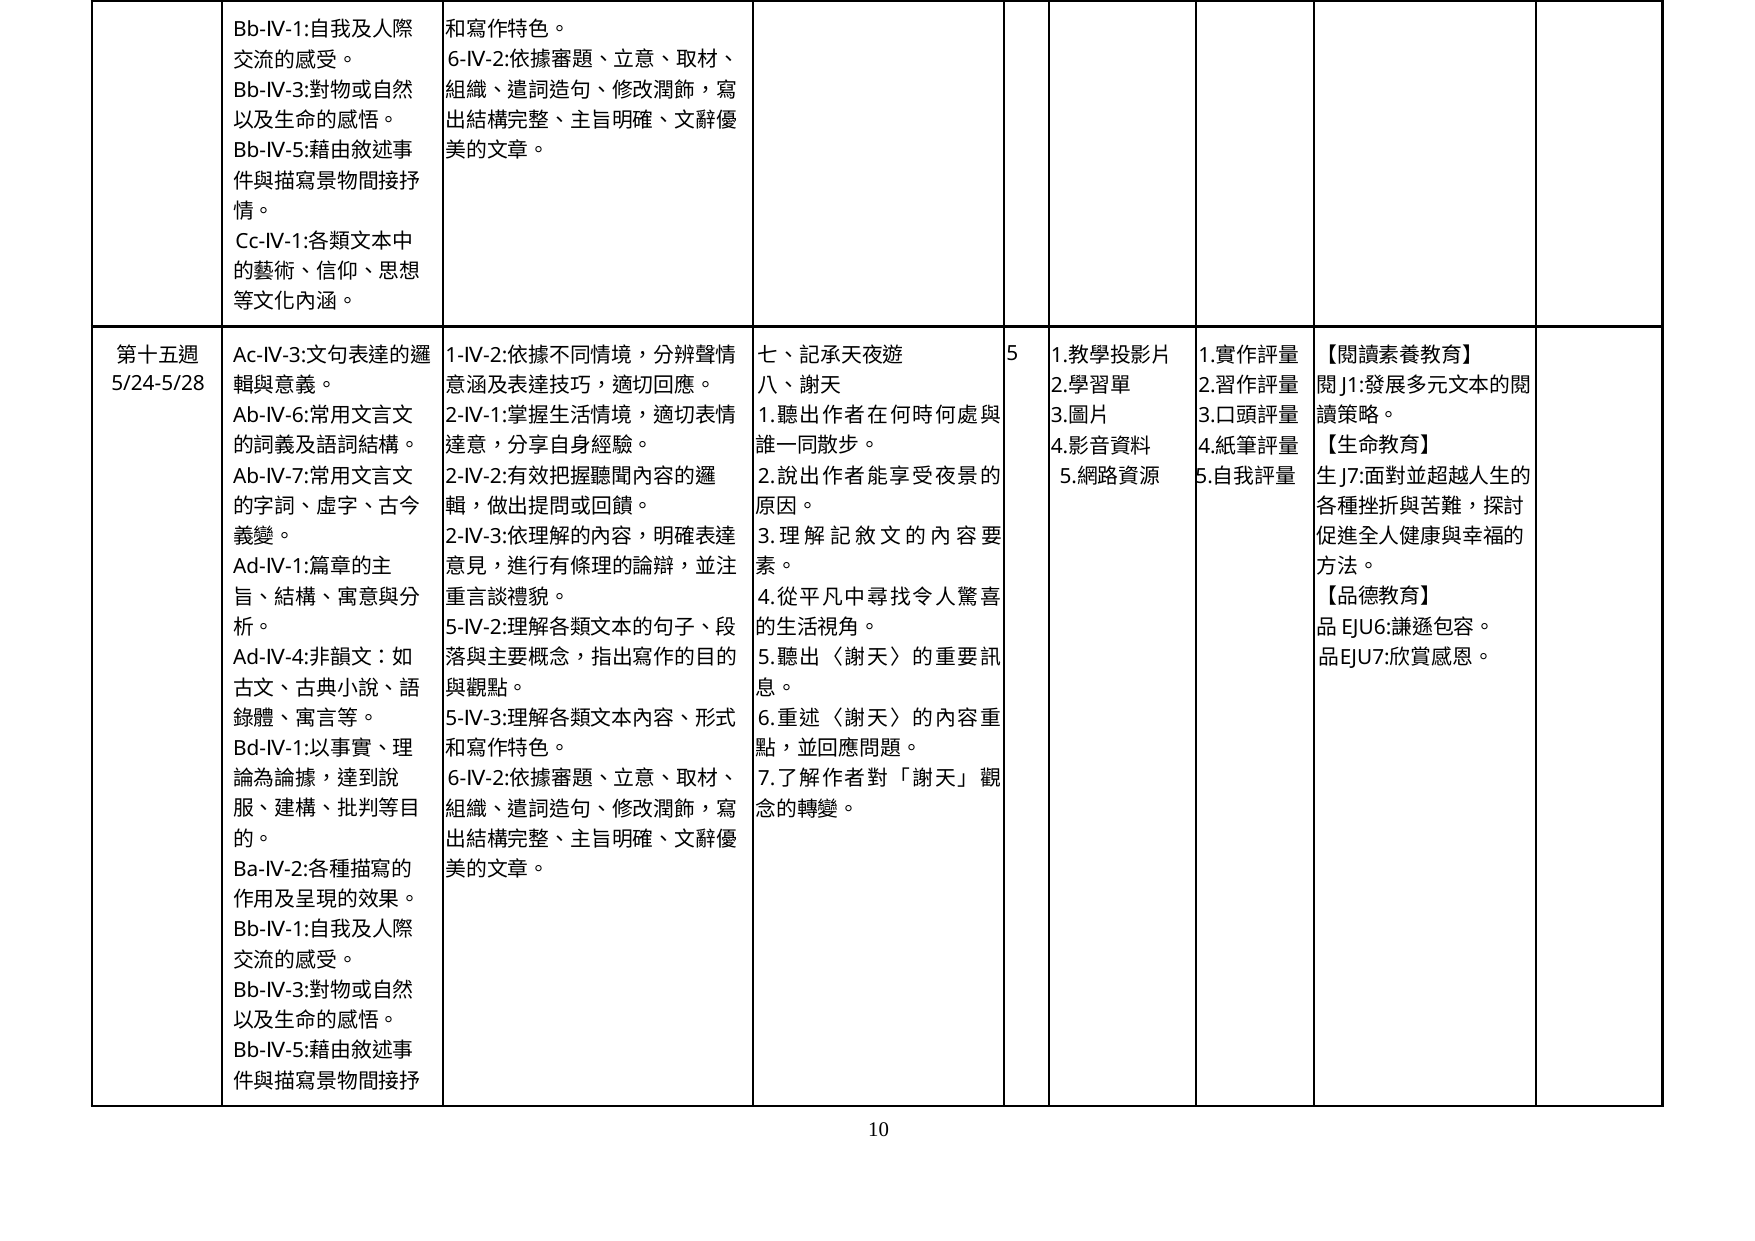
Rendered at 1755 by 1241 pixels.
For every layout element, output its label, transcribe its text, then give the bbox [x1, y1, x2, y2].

table_cell [1537, 328, 1661, 1104]
table_cell [1537, 2, 1661, 325]
table_cell 1.教學投影片 2.學習單 3.圖片 4.影音資料 5.網路資源 [1050, 328, 1195, 1104]
table_cell 1.實作評量 2.習作評量 3.口頭評量 4.紙筆評量 5.自我評量 [1197, 328, 1313, 1104]
table_cell 1-Ⅳ-2:依據不同情境，分辨聲情意涵及表達技巧，適切回應。 2-Ⅳ-1:掌握生活情境，適切表情達意，分享自身經驗。 2-Ⅳ-2:有效把握聽聞內容的邏輯，做出提問或回饋。 2-Ⅳ-3:依理解的內容，明確表達意見，進行有條理的論辯，並注重言談禮貌。 5-Ⅳ-2:理解各類文本的句子、段落與主要概念，指出寫作的目的與觀點。 5-Ⅳ-3:理解各類文本內容、形式和寫作特色。 6-Ⅳ-2:依據審題、立意、取材、組織、遣詞造句、修改潤飾，寫出結構完整、主旨明確、文辭優美的文章。 [444, 328, 752, 1104]
table_cell Ac-Ⅳ-3:文句表達的邏輯與意義。 Ab-Ⅳ-6:常用文言文的詞義及語詞結構。 Ab-Ⅳ-7:常用文言文的字詞、虛字、古今義變。 Ad-Ⅳ-1:篇章的主旨、結構、寓意與分析。 Ad-Ⅳ-4:非韻文：如古文、古典小說、語錄體、寓言等。 Bd-Ⅳ-1:以事實、理論為論據，達到說服、建構、批判等目的。 Ba-Ⅳ-2:各種描寫的作用及呈現的效果。 Bb-Ⅳ-1:自我及人際交流的感受。 Bb-Ⅳ-3:對物或自然以及生命的感悟。 Bb-Ⅳ-5:藉由敘述事件與描寫景物間接抒 [223, 328, 442, 1104]
table_cell [1050, 2, 1195, 325]
table_cell Bb-Ⅳ-1:自我及人際交流的感受。 Bb-Ⅳ-3:對物或自然以及生命的感悟。 Bb-Ⅳ-5:藉由敘述事件與描寫景物間接抒情。 Cc-Ⅳ-1:各類文本中的藝術、信仰、思想等文化內涵。 [223, 2, 442, 325]
table_cell 【閱讀素養教育】 閱J1:發展多元文本的閱讀策略。 【生命教育】 生J7:面對並超越人生的各種挫折與苦難，探討促進全人健康與幸福的方法。 【品德教育】 品EJU6:謙遜包容。 品EJU7:欣賞感恩。 [1315, 328, 1535, 1104]
table_cell [1197, 2, 1313, 325]
table_cell 第十五週 5/24-5/28 [93, 328, 221, 1104]
table_cell 5 [1005, 328, 1048, 1104]
table_cell [93, 2, 221, 325]
table_cell 七、記承天夜遊 八、謝天 1.聽出作者在何時何處與誰一同散步。 2.說出作者能享受夜景的原因。 3.理解記敘文的內容要素。 4.從平凡中尋找令人驚喜的生活視角。 5.聽出〈謝天〉的重要訊息。 6.重述〈謝天〉的內容重點，並回應問題。 7.了解作者對「謝天」觀念的轉變。 [754, 328, 1003, 1104]
table_cell 和寫作特色。 6-Ⅳ-2:依據審題、立意、取材、組織、遣詞造句、修改潤飾，寫出結構完整、主旨明確、文辭優美的文章。 [444, 2, 752, 325]
table_cell [1005, 2, 1048, 325]
table_cell [754, 2, 1003, 325]
table_cell [1315, 2, 1535, 325]
